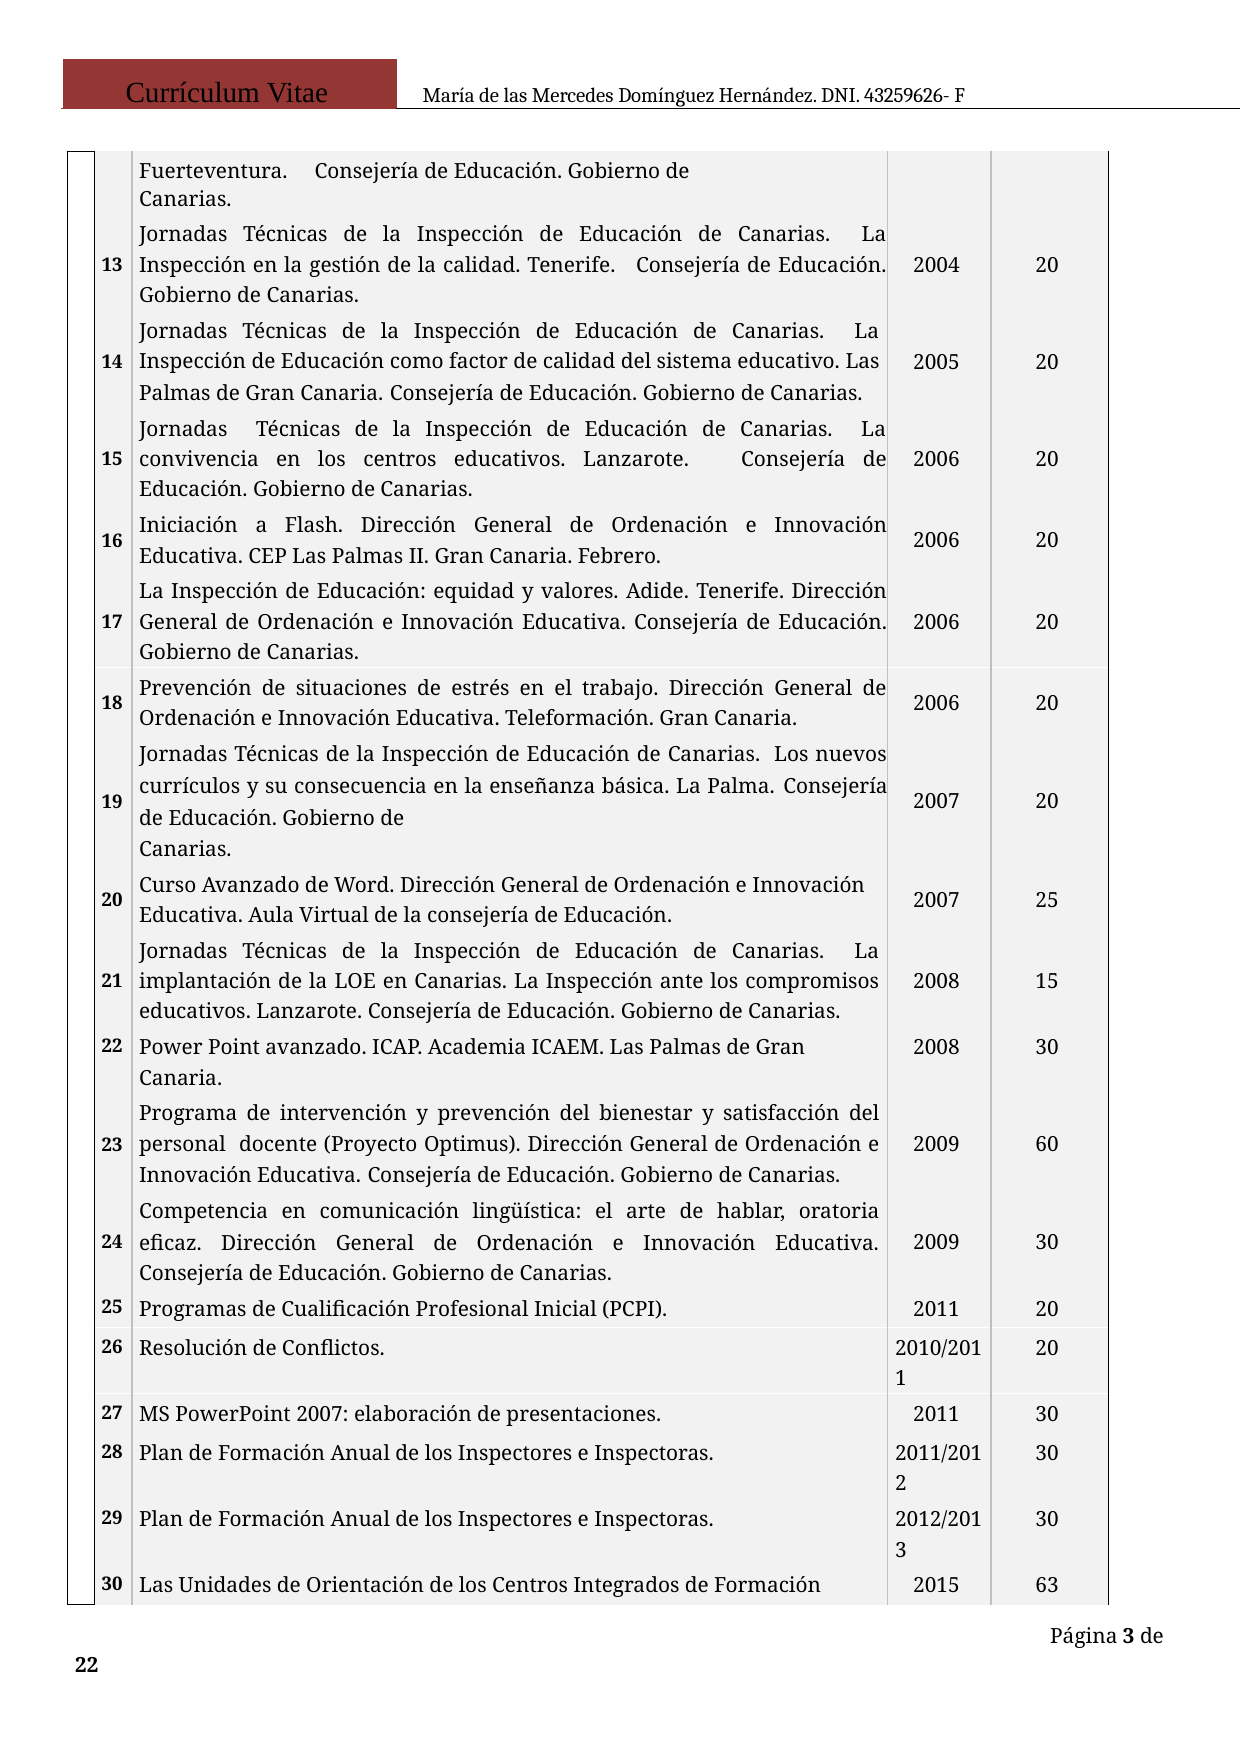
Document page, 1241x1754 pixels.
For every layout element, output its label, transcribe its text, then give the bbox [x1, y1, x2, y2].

table_cell 2011 [888, 1395, 990, 1433]
table_cell Las Unidades de Orientación de los Centros Integrados de Formación [133, 1566, 887, 1604]
table_cell 20 [992, 1329, 1108, 1393]
table_cell 2008 [888, 1028, 990, 1093]
table_cell [888, 152, 990, 214]
table_cell 20 [992, 506, 1108, 571]
table_cell 26 [95, 1329, 131, 1393]
table_cell Jornadas Técnicas de la Inspección de Educación de Canarias. La convivencia en los centros educativos. Lanzarote. Consejería de Educación. Gobierno de Canarias. [133, 409, 887, 505]
table_cell La Inspección de Educación: equidad y valores. Adide. Tenerife. Dirección General de Ordenación e Innovación Educativa. Consejería de Educación. Gobierno de Canarias. [133, 572, 887, 667]
table_cell Plan de Formación Anual de los Inspectores e Inspectoras. [133, 1500, 887, 1565]
table_cell 13 [95, 215, 131, 311]
table_cell MS PowerPoint 2007: elaboración de presentaciones. [133, 1395, 887, 1433]
table_cell Iniciación a Flash. Dirección General de Ordenación e Innovación Educativa. CEP Las Palmas II. Gran Canaria. Febrero. [133, 506, 887, 571]
table_cell Programa de intervención y prevención del bienestar y satisfacción del personal docente (Proyecto Optimus). Dirección General de Ordenación e Innovación Educativa. Consejería de Educación. Gobierno de Canarias. [133, 1094, 887, 1191]
table_cell 2015 [888, 1566, 990, 1604]
table_cell Jornadas Técnicas de la Inspección de Educación de Canarias. Los nuevos currículos y su consecuencia en la enseñanza básica. La Palma. Consejería de Educación. Gobierno de Canarias. [133, 735, 887, 864]
table_cell 2011/2012 [888, 1434, 990, 1499]
table_cell 27 [95, 1395, 131, 1433]
table_cell 2009 [888, 1094, 990, 1191]
table_cell 30 [95, 1566, 131, 1604]
table_cell Programas de Cualificación Profesional Inicial (PCPI). [133, 1289, 887, 1327]
table_cell 2007 [888, 735, 990, 864]
table_cell 15 [992, 931, 1108, 1027]
table_cell 23 [95, 1094, 131, 1191]
table_cell 30 [992, 1192, 1108, 1288]
table_cell 30 [992, 1028, 1108, 1093]
table_cell 20 [992, 215, 1108, 311]
table_cell 18 [95, 669, 131, 734]
table_cell [992, 152, 1108, 214]
table_cell 2006 [888, 572, 990, 667]
table_cell 2004 [888, 215, 990, 311]
table_cell Resolución de Conflictos. [133, 1329, 887, 1393]
table_cell 2005 [888, 312, 990, 408]
table_cell 21 [95, 931, 131, 1027]
table_cell 2009 [888, 1192, 990, 1288]
table_cell Plan de Formación Anual de los Inspectores e Inspectoras. [133, 1434, 887, 1499]
table_cell 14 [95, 312, 131, 408]
table_cell 2011 [888, 1289, 990, 1327]
table_cell 60 [992, 1094, 1108, 1191]
table_cell 24 [95, 1192, 131, 1288]
table_cell 2006 [888, 669, 990, 734]
table_cell [95, 152, 131, 214]
table_cell Curso Avanzado de Word. Dirección General de Ordenación e Innovación Educativa. Aula Virtual de la consejería de Educación. [133, 865, 887, 930]
table_cell Jornadas Técnicas de la Inspección de Educación de Canarias. La Inspección en la gestión de la calidad. Tenerife. Consejería de Educación. Gobierno de Canarias. [133, 215, 887, 311]
table_cell Fuerteventura. Consejería de Educación. Gobierno de Canarias. [133, 152, 887, 214]
table_cell 20 [992, 735, 1108, 864]
table_cell 20 [992, 409, 1108, 505]
table_cell 19 [95, 735, 131, 864]
table_cell 30 [992, 1434, 1108, 1499]
table_cell 20 [95, 865, 131, 930]
table_cell 2010/2011 [888, 1329, 990, 1393]
table_cell Jornadas Técnicas de la Inspección de Educación de Canarias. La Inspección de Educación como factor de calidad del sistema educativo. Las Palmas de Gran Canaria. Consejería de Educación. Gobierno de Canarias. [133, 312, 887, 408]
table_cell Competencia en comunicación lingüística: el arte de hablar, oratoria eficaz. Dirección General de Ordenación e Innovación Educativa. Consejería de Educación. Gobierno de Canarias. [133, 1192, 887, 1288]
table_cell 2007 [888, 865, 990, 930]
table_cell 16 [95, 506, 131, 571]
table_cell 17 [95, 572, 131, 667]
table_cell 15 [95, 409, 131, 505]
table_cell 20 [992, 1289, 1108, 1327]
table_cell 63 [992, 1566, 1108, 1604]
table_cell Jornadas Técnicas de la Inspección de Educación de Canarias. La implantación de la LOE en Canarias. La Inspección ante los compromisos educativos. Lanzarote. Consejería de Educación. Gobierno de Canarias. [133, 931, 887, 1027]
table_cell 2012/2013 [888, 1500, 990, 1565]
table_cell 29 [95, 1500, 131, 1565]
table_cell 22 [95, 1028, 131, 1093]
table_cell 30 [992, 1500, 1108, 1565]
table_cell 25 [992, 865, 1108, 930]
table_cell Power Point avanzado. ICAP. Academia ICAEM. Las Palmas de Gran Canaria. [133, 1028, 887, 1093]
table_cell 20 [992, 312, 1108, 408]
table_cell 25 [95, 1289, 131, 1327]
table_cell 2008 [888, 931, 990, 1027]
table_cell Prevención de situaciones de estrés en el trabajo. Dirección General de Ordenación e Innovación Educativa. Teleformación. Gran Canaria. [133, 669, 887, 734]
table_cell 2006 [888, 409, 990, 505]
table_header [68, 152, 94, 1604]
table_cell 30 [992, 1395, 1108, 1433]
table_cell 20 [992, 669, 1108, 734]
table_cell 20 [992, 572, 1108, 667]
table_cell 28 [95, 1434, 131, 1499]
table_cell 2006 [888, 506, 990, 571]
